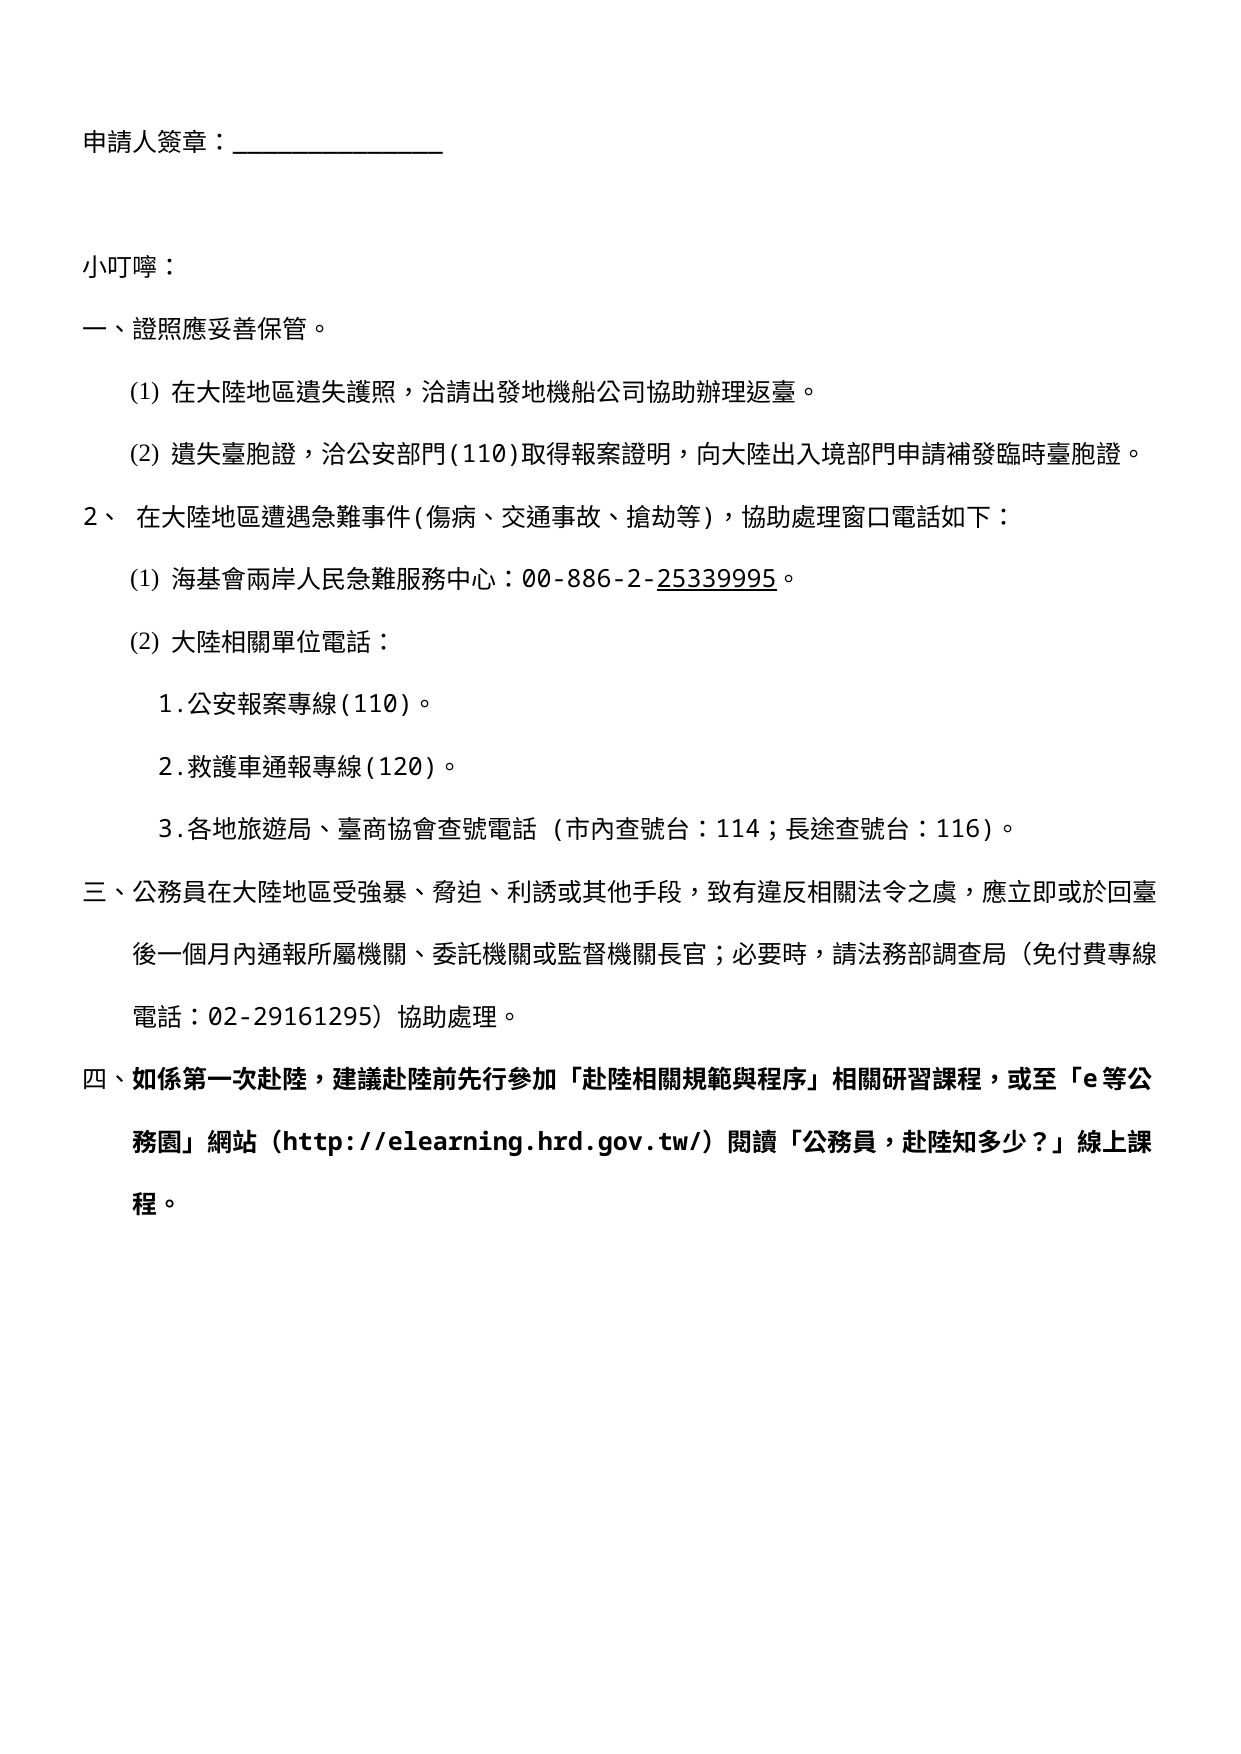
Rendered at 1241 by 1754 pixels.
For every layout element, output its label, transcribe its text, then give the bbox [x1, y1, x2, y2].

list 在大陸地區遭遇急難事件(傷病、交通事故、搶劫等)，協助處理窗口電話如下： [83, 473, 1192, 536]
list 海基會兩岸人民急難服務中心：00-886-2-25339995。 [130, 536, 1192, 598]
text 一、證照應妥善保管。 [83, 286, 1192, 348]
text 3.各地旅遊局、臺商協會查號電話 (市內查號台：114；長途查號台：116)。 [158, 786, 1177, 848]
text 小叮嚀： [83, 223, 1177, 286]
text 三、公務員在大陸地區受強暴、脅迫、利誘或其他手段，致有違反相關法令之虞，應立即或於回臺後一個月內通報所屬機關、委託機關或監督機關長官；必要時，請法務部調查局（免付費專線電話：02-29161295）協助處理。 [83, 848, 1177, 1036]
list 遺失臺胞證，洽公安部門(110)取得報案證明，向大陸出入境部門申請補發臨時臺胞證。 [130, 411, 1192, 473]
text 申請人簽章：______________ [83, 98, 1192, 161]
text 四、如係第一次赴陸，建議赴陸前先行參加「赴陸相關規範與程序」相關研習課程，或至「e等公務園」網站（http://elearning.hrd.gov.tw/）閱讀「公務員，赴陸知多少？」線上課程。 [83, 1036, 1177, 1223]
list 在大陸地區遺失護照，洽請出發地機船公司協助辦理返臺。 [130, 348, 1192, 411]
list 大陸相關單位電話： [130, 598, 1192, 661]
text 1.公安報案專線(110)。 [158, 661, 1177, 723]
text 2.救護車通報專線(120)。 [158, 723, 1177, 786]
